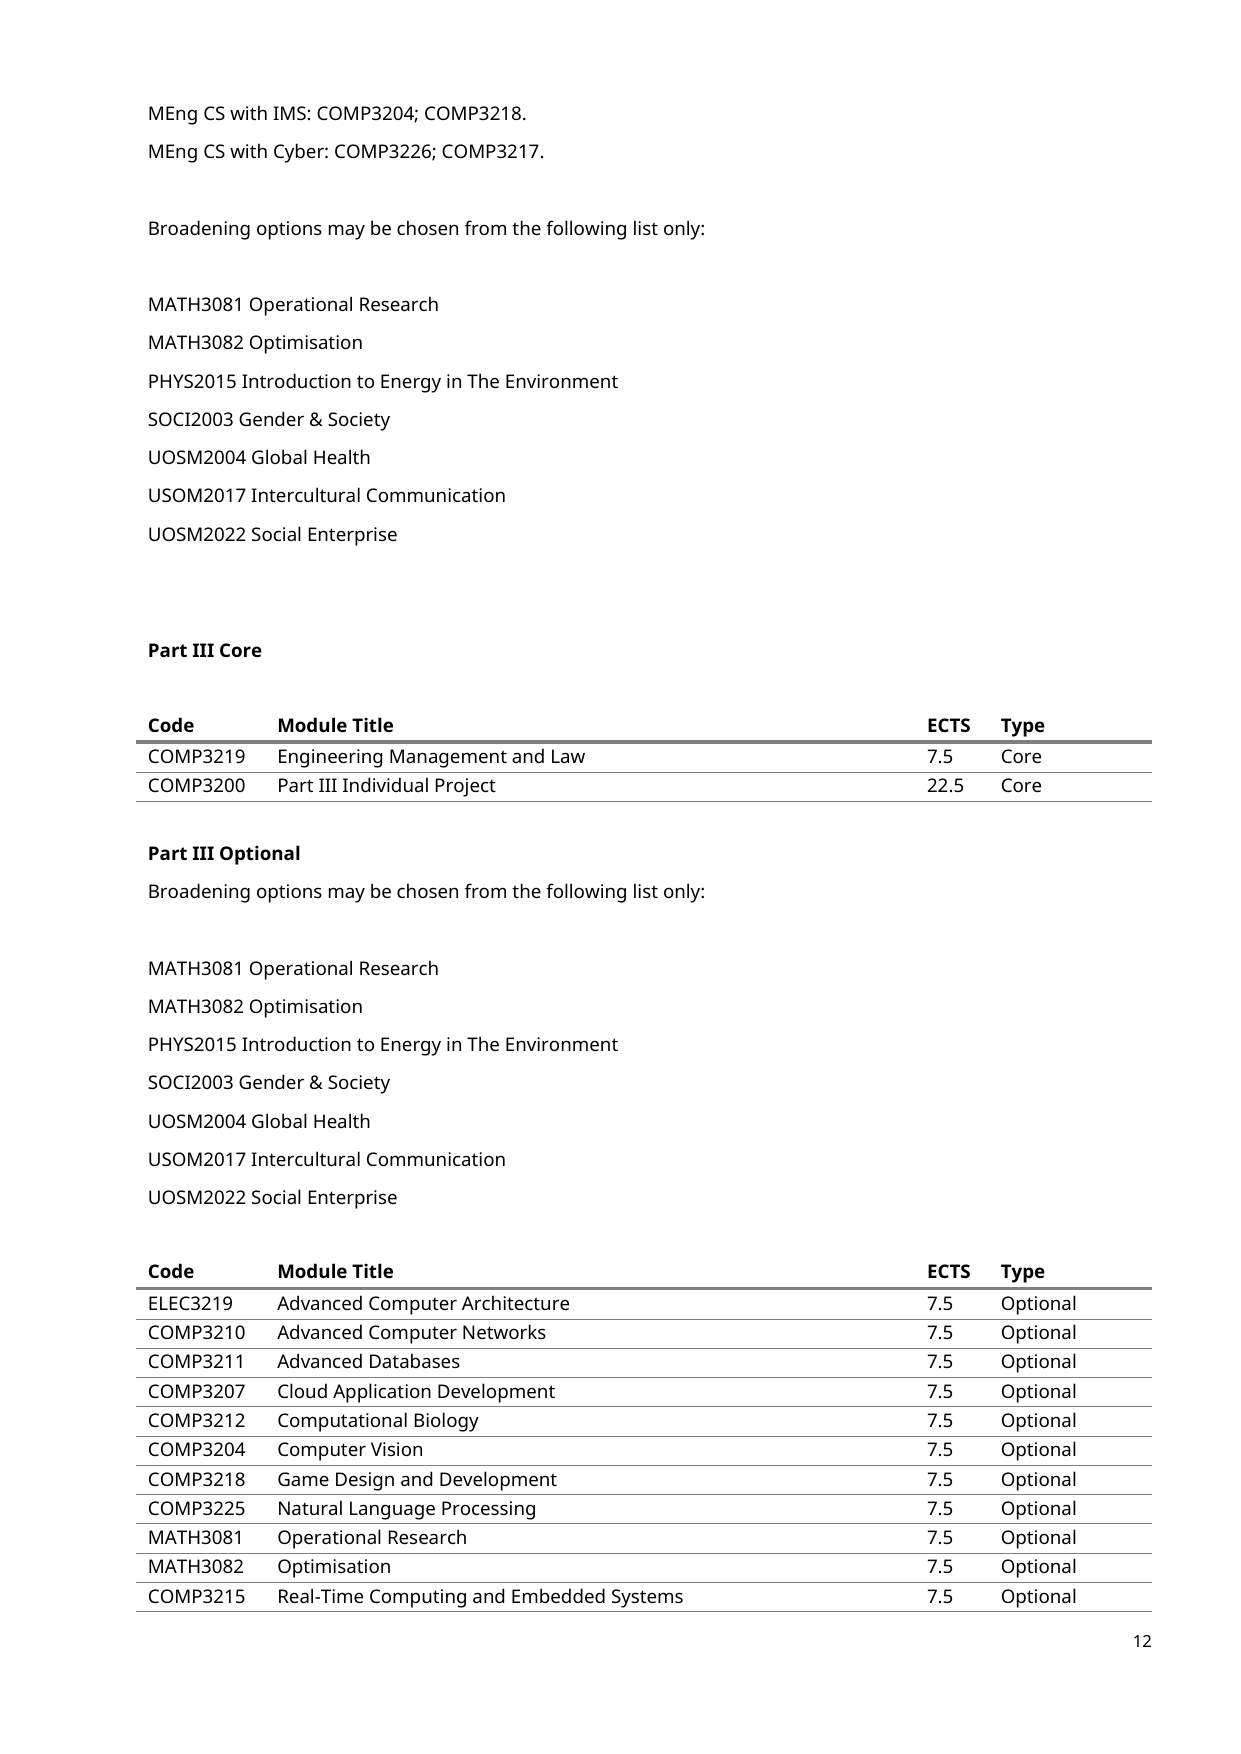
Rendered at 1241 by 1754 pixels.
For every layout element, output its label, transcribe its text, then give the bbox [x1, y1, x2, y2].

table_cell Optional [989, 1495, 1152, 1523]
table_cell Type [989, 1259, 1152, 1287]
table_cell Optional [989, 1583, 1152, 1611]
table_cell Engineering Management and Law [266, 744, 916, 772]
table_cell Optional [989, 1524, 1152, 1553]
table_cell COMP3200 [136, 773, 266, 801]
table_cell 7.5 [916, 1466, 989, 1494]
table_cell Game Design and Development [266, 1466, 916, 1494]
table_cell ECTS [916, 1259, 989, 1287]
table_cell Optional [989, 1437, 1152, 1465]
table_cell 7.5 [916, 1378, 989, 1406]
table_cell Module Title [266, 1259, 916, 1287]
table_cell ECTS [916, 712, 989, 740]
table_cell 7.5 [916, 1554, 989, 1582]
table_cell 7.5 [916, 1407, 989, 1436]
table_cell Code [136, 712, 266, 740]
table_cell COMP3210 [136, 1320, 266, 1348]
table_cell Code [136, 1259, 266, 1287]
table_cell COMP3215 [136, 1583, 266, 1611]
table_cell MATH3082 [136, 1554, 266, 1582]
table_cell Optional [989, 1320, 1152, 1348]
table_cell Real-Time Computing and Embedded Systems [266, 1583, 916, 1611]
table_cell Computer Vision [266, 1437, 916, 1465]
table_cell Operational Research [266, 1524, 916, 1553]
table_cell 22.5 [916, 773, 989, 801]
table_cell Optional [989, 1466, 1152, 1494]
table_cell Cloud Application Development [266, 1378, 916, 1406]
table_cell Module Title [266, 712, 916, 740]
table_cell Optional [989, 1407, 1152, 1436]
table_cell Advanced Databases [266, 1349, 916, 1377]
table_cell Optional [989, 1554, 1152, 1582]
table_cell Part III Individual Project [266, 773, 916, 801]
table_cell Part III Core [136, 600, 1152, 712]
table_cell 7.5 [916, 1437, 989, 1465]
table_cell COMP3218 [136, 1466, 266, 1494]
table_cell 7.5 [916, 1349, 989, 1377]
table_cell Core [989, 744, 1152, 772]
table_cell Advanced Computer Architecture [266, 1290, 916, 1318]
table_cell COMP3225 [136, 1495, 266, 1523]
table_cell Optional [989, 1349, 1152, 1377]
table_cell 7.5 [916, 1320, 989, 1348]
table_cell Computational Biology [266, 1407, 916, 1436]
table_cell Optional [989, 1378, 1152, 1406]
table_cell Optimisation [266, 1554, 916, 1582]
table_cell 7.5 [916, 744, 989, 772]
table_cell Core [989, 773, 1152, 801]
table_cell Advanced Computer Networks [266, 1320, 916, 1348]
table_cell Optional [989, 1290, 1152, 1318]
table_cell COMP3207 [136, 1378, 266, 1406]
table_cell Type [989, 712, 1152, 740]
table_cell COMP3211 [136, 1349, 266, 1377]
table_cell MEng CS with IMS: COMP3204; COMP3218. MEng CS with Cyber: COMP3226; COMP3217. Broadening options may be chosen from the following list only: MATH3081 Operational Research MATH3082 Optimisation PHYS2015 Introduction to Energy in The Environment SOCI2003 Gender & Society UOSM2004 Global Health USOM2017 Intercultural Communication UOSM2022 Social Enterprise [136, 99, 1152, 599]
table_cell Natural Language Processing [266, 1495, 916, 1523]
table_cell 7.5 [916, 1524, 989, 1553]
table_cell 7.5 [916, 1495, 989, 1523]
table_cell COMP3219 [136, 744, 266, 772]
table_cell 7.5 [916, 1290, 989, 1318]
table_cell ELEC3219 [136, 1290, 266, 1318]
table_cell COMP3212 [136, 1407, 266, 1436]
table_cell Part III Optional Broadening options may be chosen from the following list only: MATH3081 Operational Research MATH3082 Optimisation PHYS2015 Introduction to Energy in The Environment SOCI2003 Gender & Society UOSM2004 Global Health USOM2017 Intercultural Communication UOSM2022 Social Enterprise [136, 802, 1152, 1259]
table_cell MATH3081 [136, 1524, 266, 1553]
table_cell COMP3204 [136, 1437, 266, 1465]
table_cell 7.5 [916, 1583, 989, 1611]
